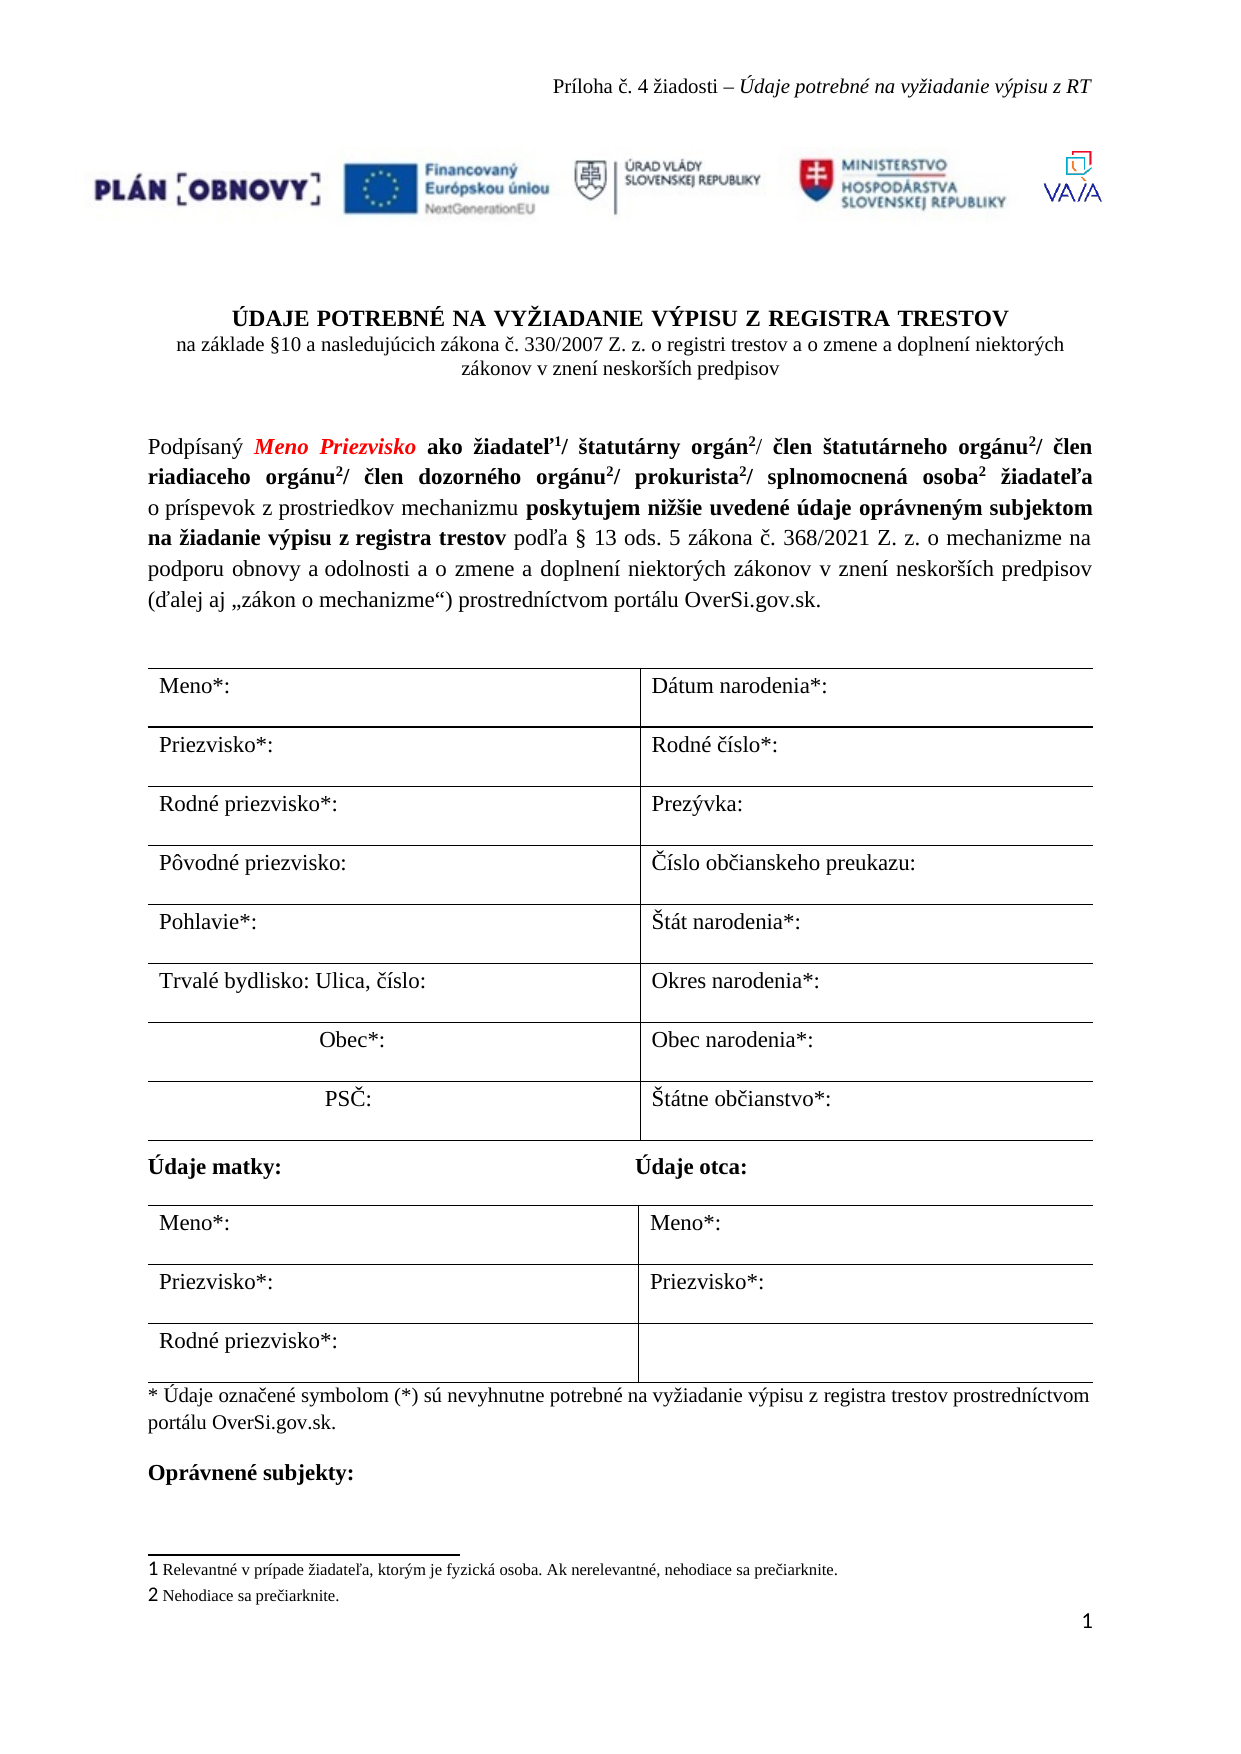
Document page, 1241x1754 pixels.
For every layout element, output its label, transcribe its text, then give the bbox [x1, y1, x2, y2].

text Podpísaný Meno Priezvisko ako žiadateľ/ štatutárny orgán/ člen štatutárneho orgánu2/ člen riadiaceho orgánu2/ člen dozorného orgánu2/ prokurista2/ splnomocnená osoba2 žiadateľa o príspevok z prostriedkov mechanizmu poskytujem nižšie uvedené údaje oprávneným subjektom na žiadanie výpisu z registra trestov podľa § 13 ods. 5 zákona č. 368/2021 Z. z. o mechanizme na podporu obnovy a odolnosti a o zmene a doplnení niektorých zákonov v znení neskorších predpisov (ďalej aj „zákon o mechanizme“) prostredníctvom portálu OverSi.gov.sk. [148, 433, 1093, 612]
table_cell [639, 1324, 1093, 1382]
table_header Meno*: [639, 1206, 1093, 1263]
table_cell Prezývka: [641, 787, 1093, 844]
table_cell Priezvisko*: [639, 1265, 1093, 1323]
table_cell Štátne občianstvo*: [641, 1082, 1093, 1140]
table_cell Priezvisko*: [148, 1265, 638, 1323]
table_cell Rodné priezvisko*: [148, 787, 640, 844]
text Nehodiace sa prečiarknite. [148, 1581, 1093, 1606]
table_cell Rodné priezvisko*: [148, 1324, 638, 1382]
table_cell Obec narodenia*: [641, 1023, 1093, 1081]
table_header Meno*: [148, 669, 640, 726]
text údaje potrebné na vyžiadanie výpisu z registra trestov [148, 299, 1093, 332]
table_cell Okres narodenia*: [641, 964, 1093, 1022]
table_cell Štát narodenia*: [641, 905, 1093, 963]
table_cell Rodné číslo*: [641, 728, 1093, 786]
table_cell Obec*: [148, 1023, 640, 1081]
table_header Meno*: [148, 1206, 638, 1263]
table_cell Trvalé bydlisko: Ulica, číslo: [148, 964, 640, 1022]
table_cell Priezvisko*: [148, 728, 640, 786]
table_cell Číslo občianskeho preukazu: [641, 846, 1093, 904]
text Oprávnené subjekty: [148, 1459, 1093, 1485]
text Údaje matky: Údaje otca: [148, 1153, 1093, 1180]
text * Údaje označené symbolom (*) sú nevyhnutne potrebné na vyžiadanie výpisu z registra trestov prostredníctvom portálu OverSi.gov.sk. [148, 1383, 1093, 1434]
table_header Dátum narodenia*: [641, 669, 1093, 726]
text na základe §10 a nasledujúcich zákona č. 330/2007 Z. z. o registri trestov a o zmene a doplnení niektorých zákonov v znení neskorších predpisov [148, 332, 1093, 380]
table_cell Pohlavie*: [148, 905, 640, 963]
text Relevantné v prípade žiadateľa, ktorým je fyzická osoba. Ak nerelevantné, nehodiace sa prečiarknite. [148, 1556, 1093, 1581]
table_cell PSČ: [148, 1082, 640, 1140]
table_cell Pôvodné priezvisko: [148, 846, 640, 904]
